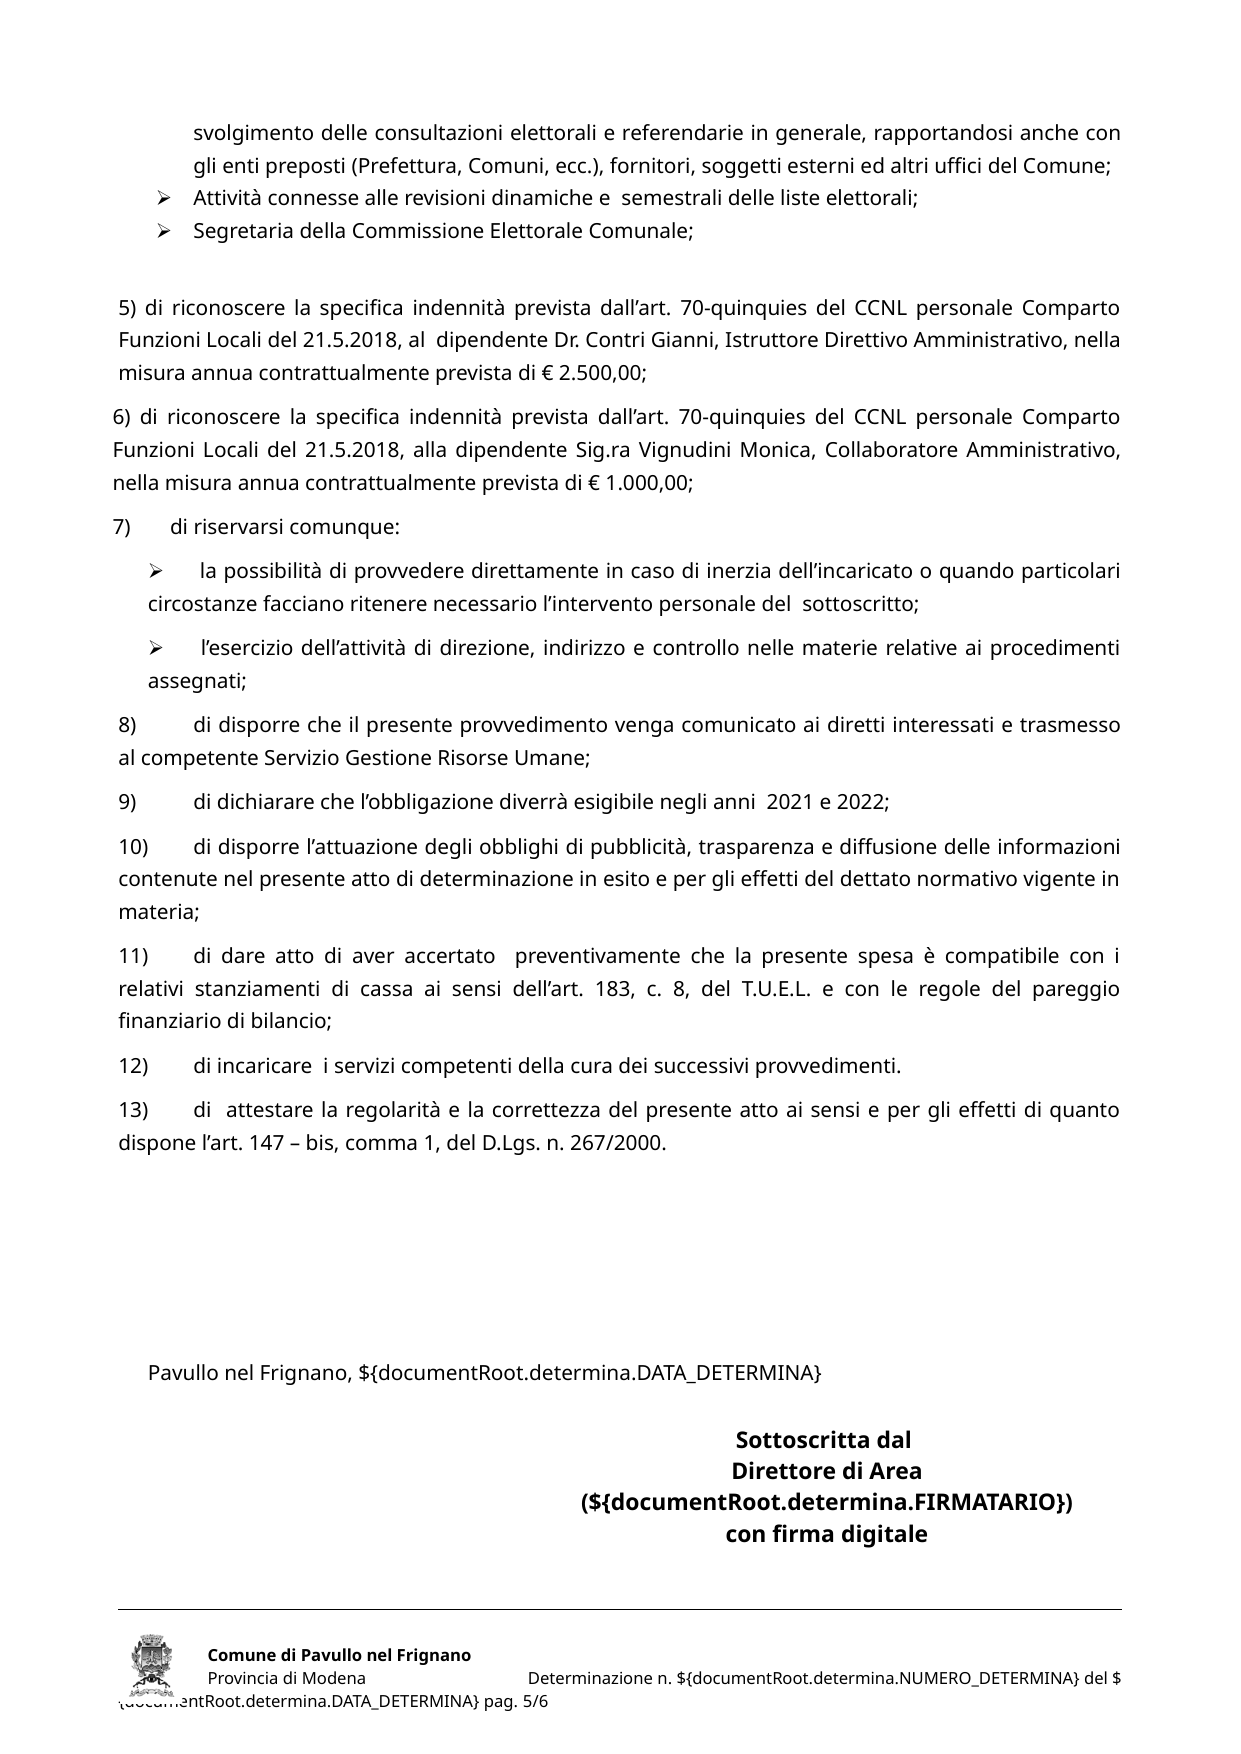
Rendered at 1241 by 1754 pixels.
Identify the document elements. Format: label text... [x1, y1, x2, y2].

text con firma digitale [532, 1517, 1122, 1549]
list Attività connesse alle revisioni dinamiche e semestrali delle liste elettorali; [156, 183, 1122, 212]
text 7) di riservarsi comunque: [112, 512, 1122, 541]
text Direttore di Area [532, 1455, 1122, 1486]
text Sottoscritta dal [532, 1424, 1122, 1455]
list l’esercizio dell’attività di direzione, indirizzo e controllo nelle materie relative ai procedimenti assegnati; [148, 633, 1122, 694]
text 10) di disporre l’attuazione degli obblighi di pubblicità, trasparenza e diffusione delle informazioni contenute nel presente atto di determinazione in esito e per gli effetti del dettato normativo vigente in materia; [118, 832, 1122, 925]
text Pavullo nel Frignano, ${documentRoot.determina.DATA_DETERMINA} [118, 1358, 1122, 1387]
list la possibilità di provvedere direttamente in caso di inerzia dell’incaricato o quando particolari circostanze facciano ritenere necessario l’intervento personale del sottoscritto; [148, 556, 1122, 617]
text 11) di dare atto di aver accertato preventivamente che la presente spesa è compatibile con i relativi stanziamenti di cassa ai sensi dell’art. 183, c. 8, del T.U.E.L. e con le regole del pareggio finanziario di bilancio; [118, 941, 1122, 1035]
text 12) di incaricare i servizi competenti della cura dei successivi provvedimenti. [118, 1051, 1122, 1079]
text 13) di attestare la regolarità e la correttezza del presente atto ai sensi e per gli effetti di quanto dispone l’art. 147 – bis, comma 1, del D.Lgs. n. 267/2000. [118, 1095, 1122, 1156]
list 8) di disporre che il presente provvedimento venga comunicato ai diretti interessati e trasmesso al competente Servizio Gestione Risorse Umane; [118, 710, 1122, 771]
picture [120, 1631, 183, 1704]
text (${documentRoot.determina.FIRMATARIO}) [532, 1486, 1122, 1517]
list Segretaria della Commissione Elettorale Comunale; [156, 216, 1122, 244]
list svolgimento delle consultazioni elettorali e referendarie in generale, rapportandosi anche con gli enti preposti (Prefettura, Comuni, ecc.), fornitori, soggetti esterni ed altri uffici del Comune; [156, 118, 1122, 179]
text 6) di riconoscere la specifica indennità prevista dall’art. 70-quinquies del CCNL personale Comparto Funzioni Locali del 21.5.2018, alla dipendente Sig.ra Vignudini Monica, Collaboratore Amministrativo, nella misura annua contrattualmente prevista di € 1.000,00; [112, 402, 1122, 496]
list 5) di riconoscere la specifica indennità prevista dall’art. 70-quinquies del CCNL personale Comparto Funzioni Locali del 21.5.2018, al dipendente Dr. Contri Gianni, Istruttore Direttivo Amministrativo, nella misura annua contrattualmente prevista di € 2.500,00; [118, 293, 1122, 387]
list 9) di dichiarare che l’obbligazione diverrà esigibile negli anni 2021 e 2022; [118, 787, 1122, 816]
